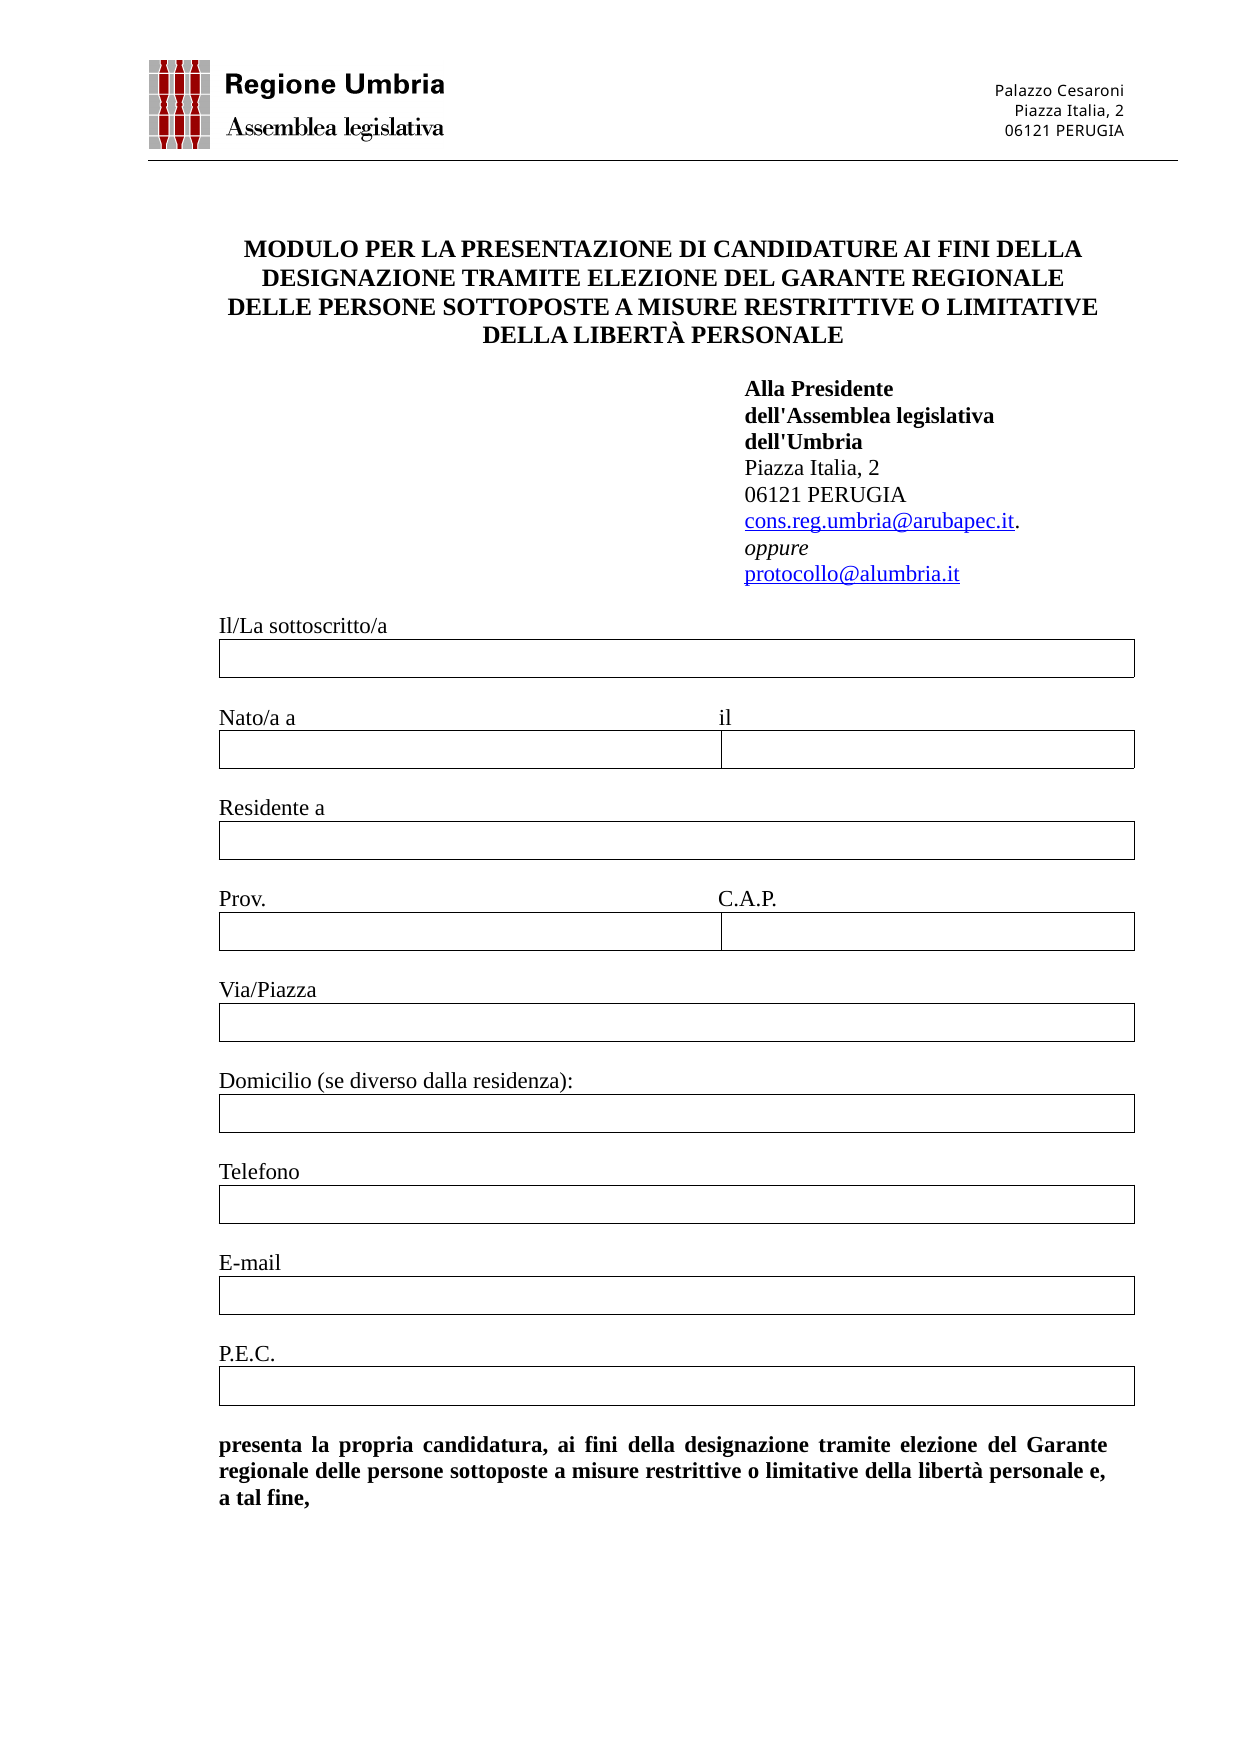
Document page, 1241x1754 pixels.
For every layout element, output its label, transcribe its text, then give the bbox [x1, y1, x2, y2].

text oppure [744, 533, 1107, 560]
text 06121 PERUGIA [744, 481, 1107, 507]
text Piazza Italia, 2 [744, 454, 1107, 481]
table_header [220, 1186, 1134, 1223]
table_header [220, 1367, 1134, 1404]
text Domicilio (se diverso dalla residenza): [219, 1067, 1107, 1094]
text Il/La sottoscritto/a [219, 613, 1107, 639]
table_header [722, 731, 1134, 768]
text E-mail [219, 1249, 1107, 1276]
picture [150, 60, 443, 149]
table_header [220, 822, 1134, 859]
text P.E.C. [219, 1340, 1107, 1366]
table_header [220, 640, 1134, 677]
table_header [220, 1004, 1134, 1041]
table_header [220, 913, 721, 950]
table_header [220, 731, 721, 768]
text cons.reg.umbria@arubapec.it. [744, 507, 1107, 533]
table_header [220, 1095, 1134, 1132]
text Nato/a a il [219, 703, 1107, 730]
text Prov. C.A.P. [219, 885, 1107, 912]
text protocollo@alumbria.it [744, 560, 1107, 586]
table_header [722, 913, 1134, 950]
text MODULO PER LA PRESENTAZIONE DI CANDIDATURE AI FINI DELLA DESIGNAZIONE TRAMITE ELEZIONE DEL GARANTE regionale DELLE PERSONE SOTTOPOSTE A MISURE RESTRITTIVE O LIMITATIVE DELLA LIBERTÀ PERSONALE [219, 234, 1107, 349]
text presenta la propria candidatura, ai fini della designazione tramite elezione del Garante regionale delle persone sottoposte a misure restrittive o limitative della libertà personale e, a tal fine, [219, 1431, 1107, 1510]
text Via/Piazza [219, 976, 1107, 1003]
text dell'Assemblea legislativa dell'Umbria [744, 402, 1107, 454]
text Alla Presidente [744, 375, 1107, 402]
text Residente a [219, 794, 1107, 821]
table_header [220, 1277, 1134, 1313]
text Telefono [219, 1158, 1107, 1184]
